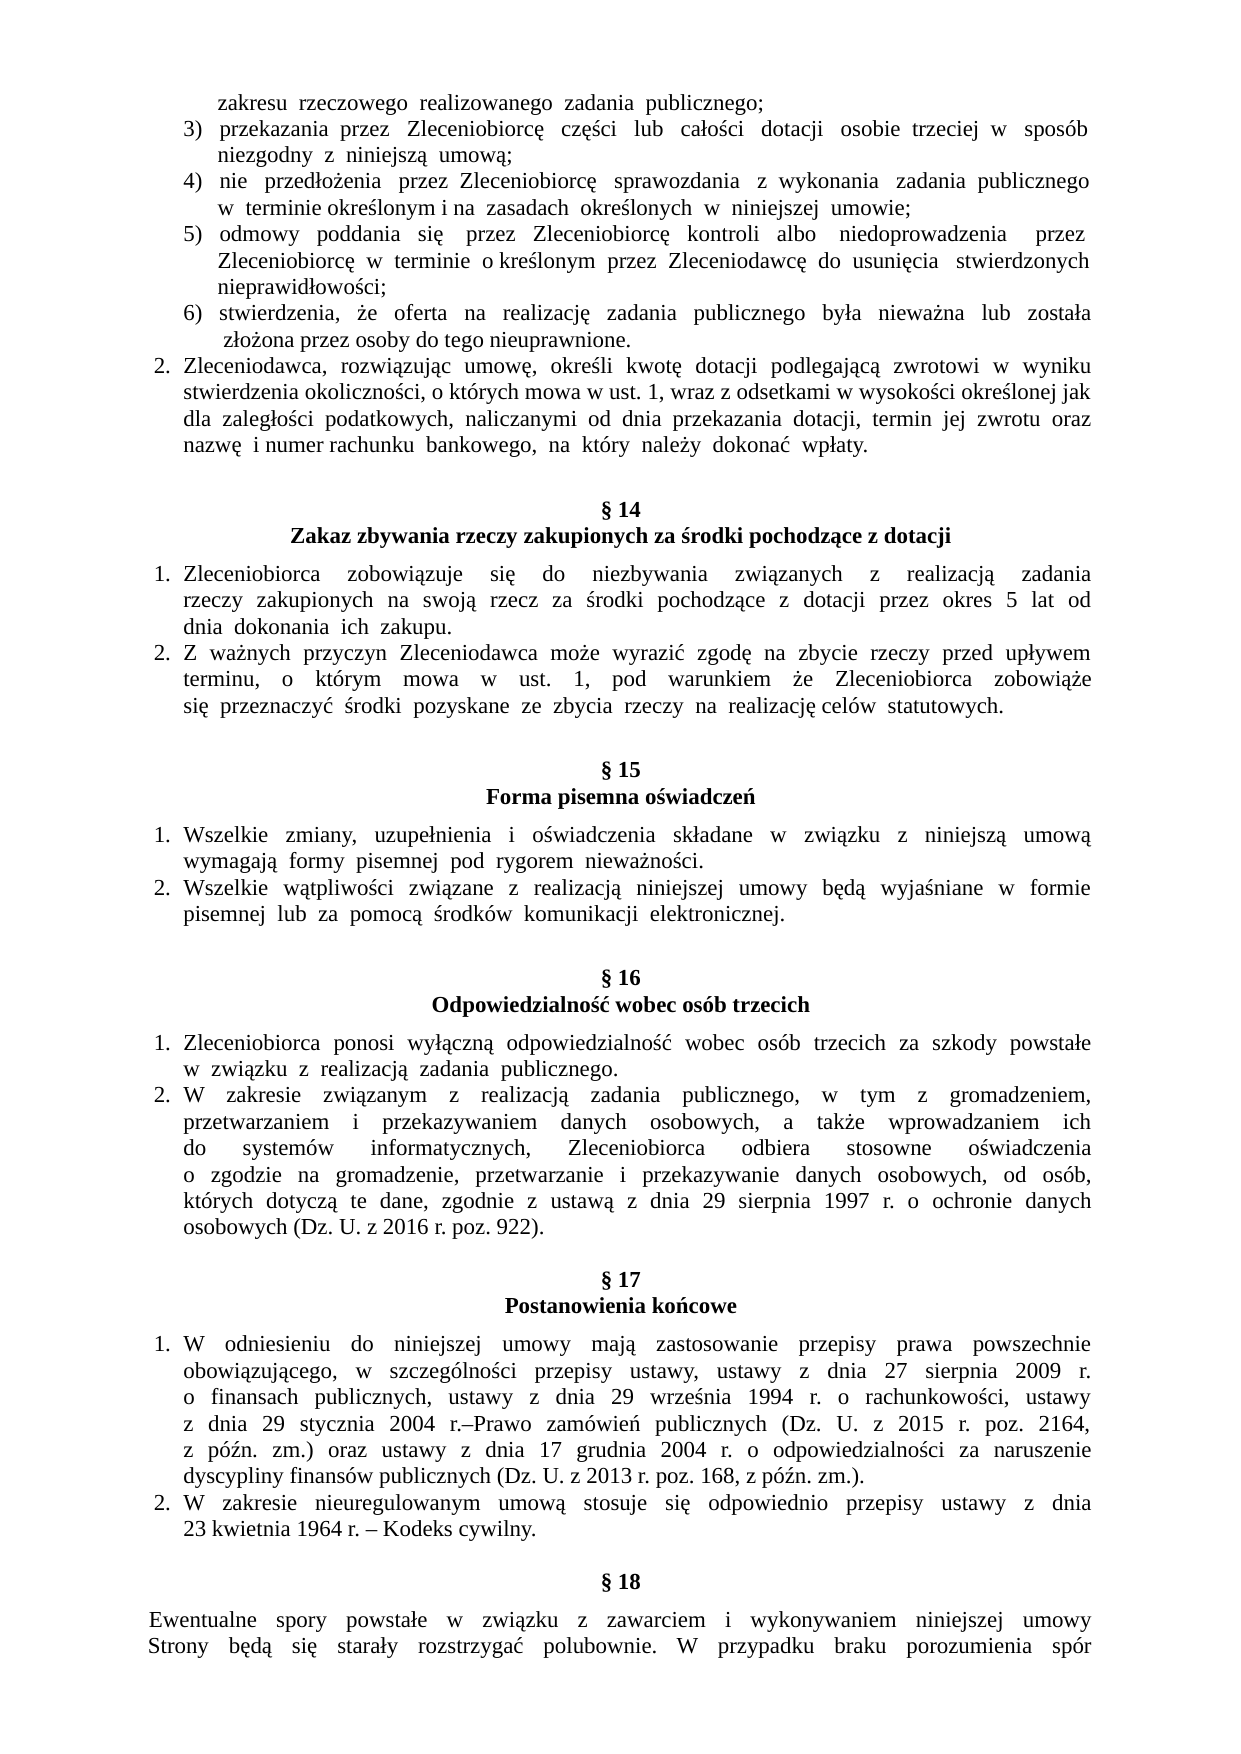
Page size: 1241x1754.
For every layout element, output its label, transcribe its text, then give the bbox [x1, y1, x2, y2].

list Wszelkie wątpliwości związane z realizacją niniejszej umowy będą wyjaśniane w formie pisemnej lub za pomocą środków komunikacji elektronicznej. [153, 873, 1093, 926]
text Zakaz zbywania rzeczy zakupionych za środki pochodzące z dotacji [149, 522, 1093, 548]
list Zleceniobiorca zobowiązuje się do niezbywania związanych z realizacją zadania rzeczy zakupionych na swoją rzecz za środki pochodzące z dotacji przez okres 5 lat od dnia dokonania ich zakupu. [153, 560, 1093, 639]
text Postanowienia końcowe [149, 1292, 1093, 1319]
list nieprawidłowości; [153, 273, 1093, 299]
text Odpowiedzialność wobec osób trzecich [149, 991, 1093, 1017]
list 3) przekazania przez Zleceniobiorcę części lub całości dotacji osobie trzeciej w sposób [153, 115, 1093, 141]
list W zakresie związanym z realizacją zadania publicznego, w tym z gromadzeniem, przetwarzaniem i przekazywaniem danych osobowych, a także wprowadzaniem ich do systemów informatycznych, Zleceniobiorca odbiera stosowne oświadczenia o zgodzie na gromadzenie, przetwarzanie i przekazywanie danych osobowych, od osób, których dotyczą te dane, zgodnie z ustawą z dnia 29 sierpnia 1997 r. o ochronie danych osobowych (Dz. U. z 2016 r. poz. 922). [153, 1082, 1093, 1240]
list Zleceniobiorca ponosi wyłączną odpowiedzialność wobec osób trzecich za szkody powstałe w związku z realizacją zadania publicznego. [153, 1029, 1093, 1082]
list Zleceniodawca, rozwiązując umowę, określi kwotę dotacji podlegającą zwrotowi w wyniku stwierdzenia okoliczności, o których mowa w ust. 1, wraz z odsetkami w wysokości określonej jak dla zaległości podatkowych, naliczanymi od dnia przekazania dotacji, termin jej zwrotu oraz nazwę i numer rachunku bankowego, na który należy dokonać wpłaty. [153, 352, 1093, 457]
list zakresu rzeczowego realizowanego zadania publicznego; [153, 88, 1093, 115]
text § 17 [149, 1266, 1093, 1292]
text § 14 [149, 496, 1093, 522]
text § 15 [149, 756, 1093, 783]
list 4) nie przedłożenia przez Zleceniobiorcę sprawozdania z wykonania zadania publicznego [153, 168, 1093, 194]
list Wszelkie zmiany, uzupełnienia i oświadczenia składane w związku z niniejszą umową wymagają formy pisemnej pod rygorem nieważności. [153, 821, 1093, 873]
list Zleceniobiorcę w terminie o kreślonym przez Zleceniodawcę do usunięcia stwierdzonych [153, 247, 1093, 273]
list niezgodny z niniejszą umową; [153, 141, 1093, 168]
list 5) odmowy poddania się przez Zleceniobiorcę kontroli albo niedoprowadzenia przez [153, 220, 1093, 247]
text § 18 [149, 1568, 1093, 1594]
list Z ważnych przyczyn Zleceniodawca może wyrazić zgodę na zbycie rzeczy przed upływem terminu, o którym mowa w ust. 1, pod warunkiem że Zleceniobiorca zobowiąże się przeznaczyć środki pozyskane ze zbycia rzeczy na realizację celów statutowych. [153, 639, 1093, 718]
list w terminie określonym i na zasadach określonych w niniejszej umowie; [153, 194, 1093, 220]
list W odniesieniu do niniejszej umowy mają zastosowanie przepisy prawa powszechnie obowiązującego, w szczególności przepisy ustawy, ustawy z dnia 27 sierpnia 2009 r. o finansach publicznych, ustawy z dnia 29 września 1994 r. o rachunkowości, ustawy z dnia 29 stycznia 2004 r.–Prawo zamówień publicznych (Dz. U. z 2015 r. poz. 2164, z późn. zm.) oraz ustawy z dnia 17 grudnia 2004 r. o odpowiedzialności za naruszenie dyscypliny finansów publicznych (Dz. U. z 2013 r. poz. 168, z późn. zm.). [153, 1331, 1093, 1489]
text Forma pisemna oświadczeń [149, 783, 1093, 809]
list W zakresie nieuregulowanym umową stosuje się odpowiednio przepisy ustawy z dnia 23 kwietnia 1964 r. – Kodeks cywilny. [153, 1489, 1093, 1541]
list 6) stwierdzenia, że oferta na realizację zadania publicznego była nieważna lub została złożona przez osoby do tego nieuprawnione. [153, 299, 1093, 352]
text Ewentualne spory powstałe w związku z zawarciem i wykonywaniem niniejszej umowy Strony będą się starały rozstrzygać polubownie. W przypadku braku porozumienia spór [148, 1606, 1093, 1658]
text § 16 [149, 964, 1093, 991]
